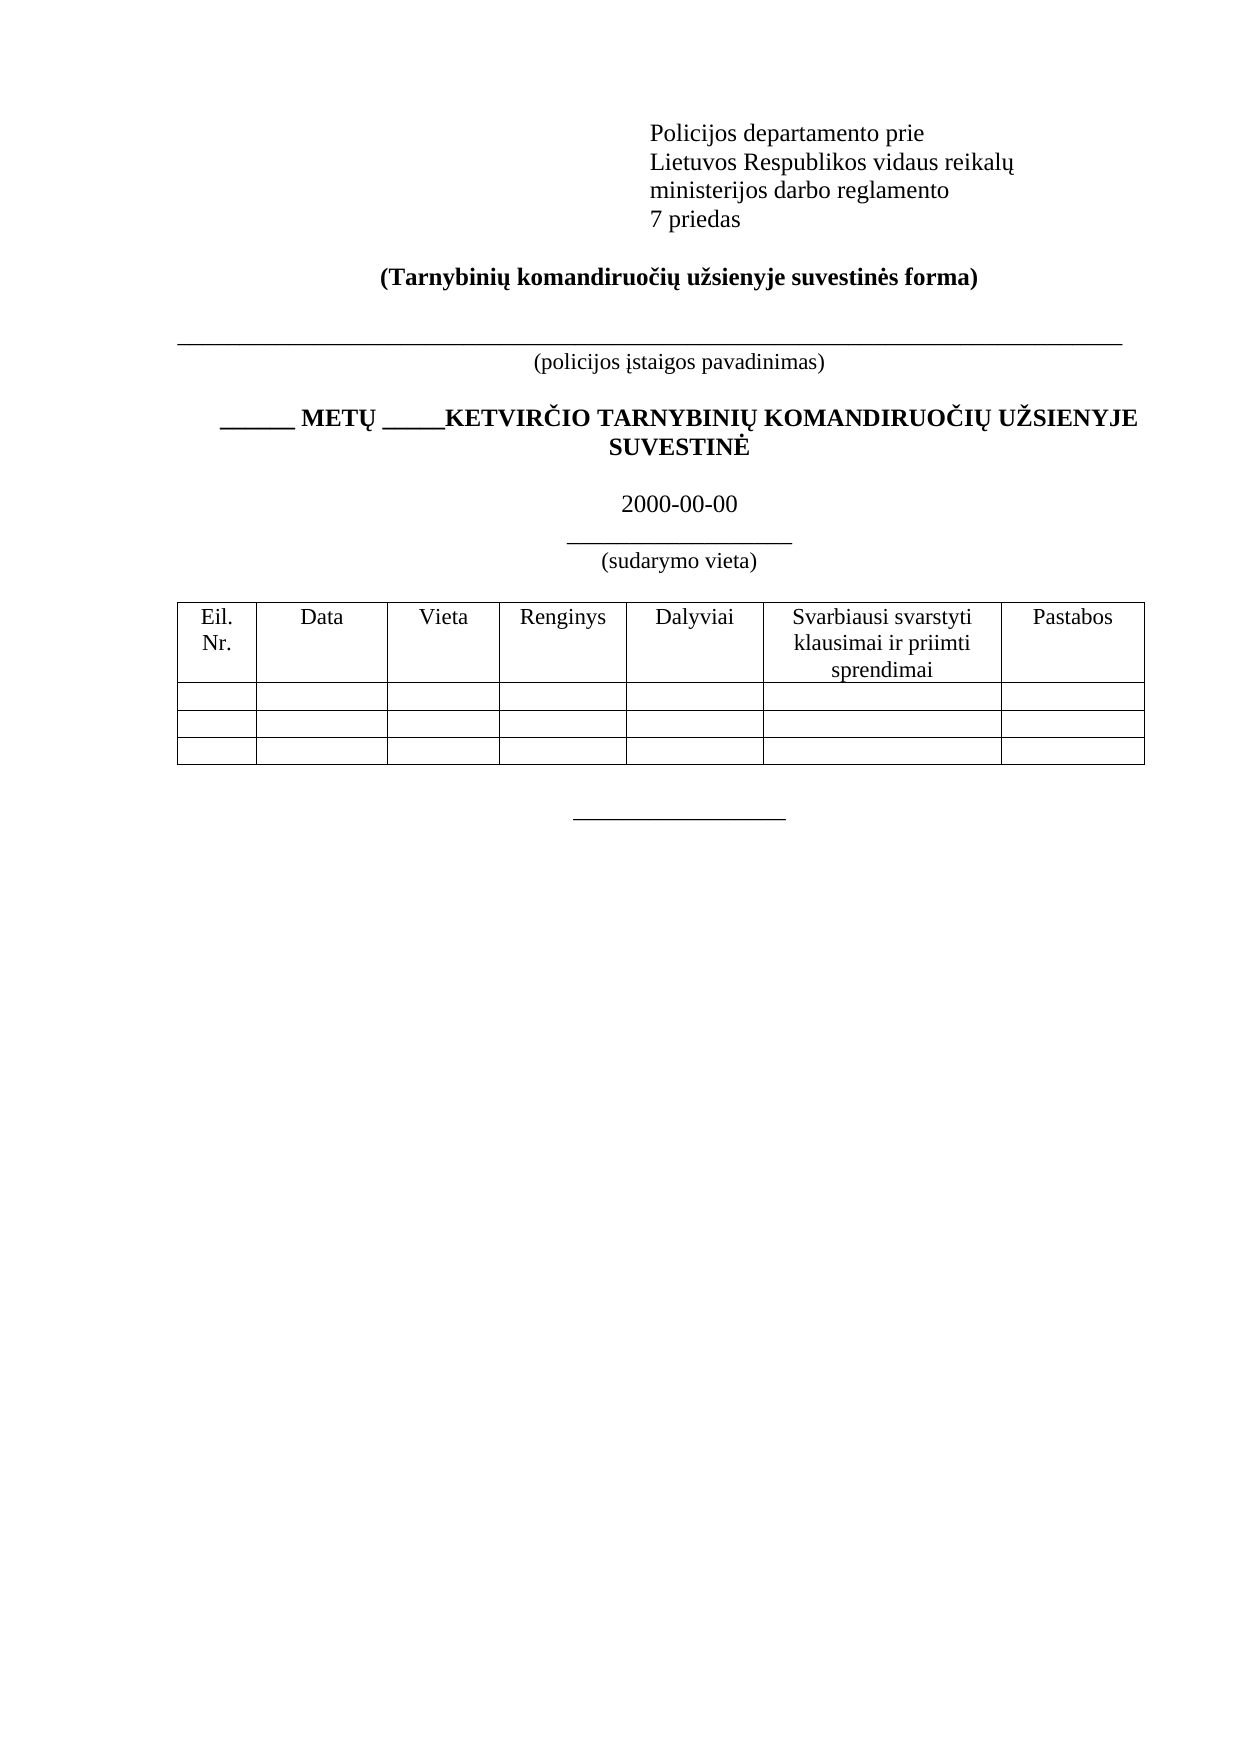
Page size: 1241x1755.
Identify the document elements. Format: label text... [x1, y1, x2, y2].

table_cell [627, 738, 763, 764]
text _________________ [177, 794, 1181, 823]
text _ [177, 319, 1181, 348]
table_header Eil. Nr. [178, 603, 256, 682]
text Lietuvos Respublikos vidaus reikalų [649, 147, 1181, 176]
table_cell [627, 711, 763, 737]
table_cell [1002, 738, 1144, 764]
table_cell [1002, 683, 1144, 709]
table_cell [500, 711, 626, 737]
table_header Svarbiausi svarstyti klausimai ir priimti sprendimai [764, 603, 1001, 682]
table_cell [178, 738, 256, 764]
table_cell [178, 683, 256, 709]
table_cell [257, 683, 387, 709]
text __________________ [177, 518, 1181, 547]
table_header Data [257, 603, 387, 682]
table_cell [500, 683, 626, 709]
text 7 priedas [649, 204, 1181, 233]
table_cell [764, 711, 1001, 737]
text ministerijos darbo reglamento [649, 176, 1181, 204]
table_header Pastabos [1002, 603, 1144, 682]
text (sudarymo vieta) [177, 547, 1181, 573]
text Policijos departamento prie [649, 118, 1181, 147]
table_cell [257, 711, 387, 737]
table_header Vieta [388, 603, 499, 682]
table_cell [500, 738, 626, 764]
table_cell [388, 738, 499, 764]
table_cell [178, 711, 256, 737]
table_cell [764, 683, 1001, 709]
table_header Renginys [500, 603, 626, 682]
table_cell [1002, 711, 1144, 737]
table_cell [764, 738, 1001, 764]
text (Tarnybinių komandiruočių užsienyje suvestinės forma) [0, 262, 1181, 291]
table_cell [627, 683, 763, 709]
text 2000-00-00 [177, 489, 1181, 518]
text ______ METŲ _____KETVIRČIO TARNYBINIŲ KOMANDIRUOČIŲ UŽSIENYJE SUVESTINĖ [177, 403, 1181, 461]
text (policijos įstaigos pavadinimas) [177, 348, 1181, 374]
table_cell [388, 711, 499, 737]
table_header Dalyviai [627, 603, 763, 682]
table_cell [388, 683, 499, 709]
table_cell [257, 738, 387, 764]
